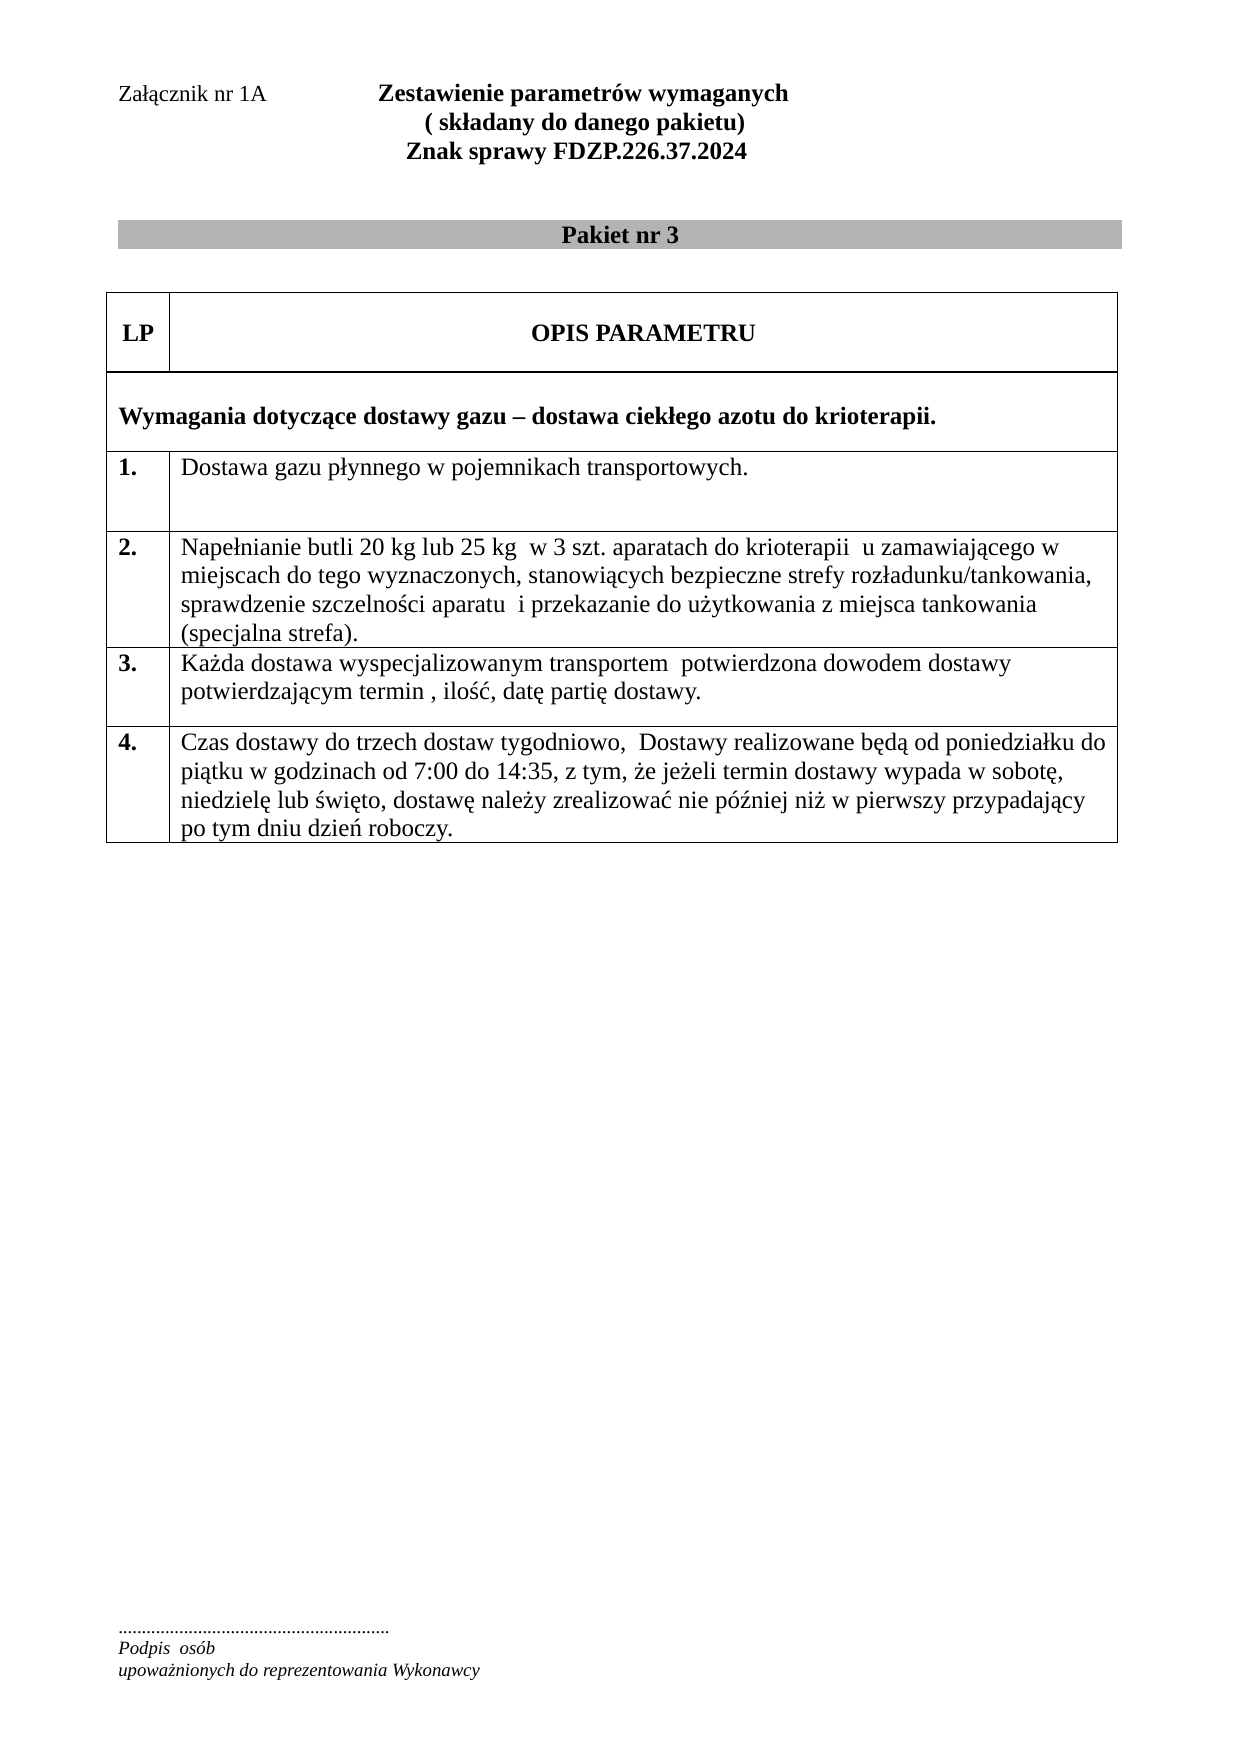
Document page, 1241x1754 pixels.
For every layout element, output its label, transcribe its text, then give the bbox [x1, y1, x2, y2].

table_cell Dostawa gazu płynnego w pojemnikach transportowych. [170, 452, 1117, 531]
table_cell 1. [107, 452, 169, 531]
table_cell Każda dostawa wyspecjalizowanym transportem potwierdzona dowodem dostawy potwierdzającym termin , ilość, datę partię dostawy. [170, 648, 1117, 726]
table_cell Napełnianie butli 20 kg lub 25 kg w 3 szt. aparatach do krioterapii u zamawiającego w miejscach do tego wyznaczonych, stanowiących bezpieczne strefy rozładunku/tankowania, sprawdzenie szczelności aparatu i przekazanie do użytkowania z miejsca tankowania (specjalna strefa). [170, 532, 1117, 647]
table_header LP [107, 293, 169, 371]
table_cell Wymagania dotyczące dostawy gazu – dostawa ciekłego azotu do krioterapii. [107, 373, 1117, 451]
text Pakiet nr 3 [118, 220, 1122, 249]
table_header OPIS PARAMETRU [170, 293, 1117, 371]
table_cell 2. [107, 532, 169, 647]
table_cell 3. [107, 648, 169, 726]
table_cell 4. [107, 727, 169, 842]
